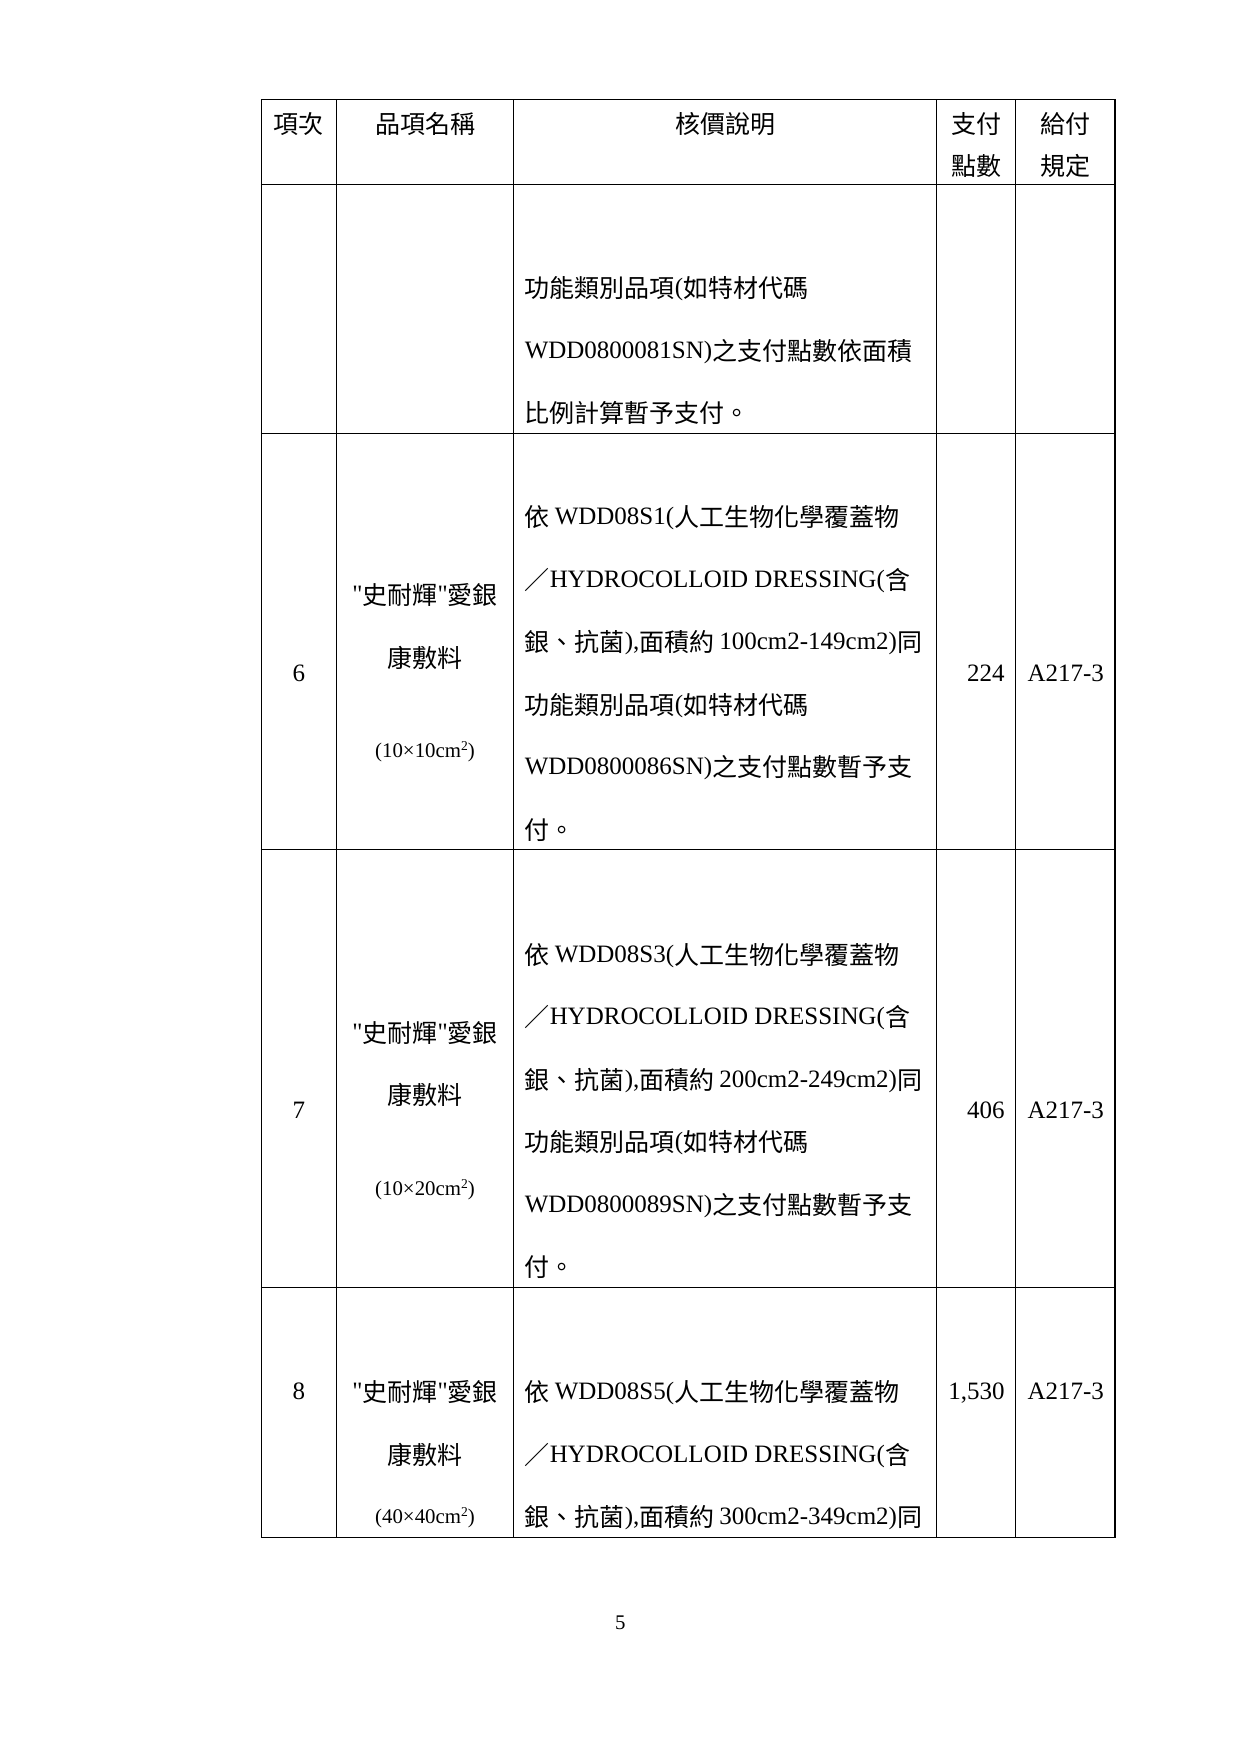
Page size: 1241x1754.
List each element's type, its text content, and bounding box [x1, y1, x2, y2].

table_cell [937, 185, 1015, 432]
table_cell 依WDD08S1(人工生物化學覆蓋物∕HYDROCOLLOID DRESSING(含銀、抗菌),面積約100cm2-149cm2)同功能類別品項(如特材代碼WDD0800086SN)之支付點數暫予支付。 [514, 434, 936, 849]
table_header 給付 規定 [1016, 100, 1114, 183]
table_cell [337, 185, 513, 432]
table_cell 224 [937, 434, 1015, 849]
table_cell 功能類別品項(如特材代碼WDD0800081SN)之支付點數依面積比例計算暫予支付。 [514, 185, 936, 432]
table_cell [1016, 185, 1114, 432]
table_header 核價說明 [514, 100, 936, 183]
table_header 品項名稱 [337, 100, 513, 183]
table_cell 依WDD08S5(人工生物化學覆蓋物∕HYDROCOLLOID DRESSING(含銀、抗菌),面積約300cm2-349cm2)同 [514, 1288, 936, 1537]
table_cell 8 [262, 1288, 336, 1537]
table_cell 406 [937, 850, 1015, 1287]
table_cell A217-3 [1016, 1288, 1114, 1537]
table_cell 6 [262, 434, 336, 849]
table_cell "史耐輝"愛銀康敷料 (40×40cm2) [337, 1288, 513, 1537]
table_cell 1,530 [937, 1288, 1015, 1537]
table_header 項次 [262, 100, 336, 183]
table_cell 依WDD08S3(人工生物化學覆蓋物∕HYDROCOLLOID DRESSING(含銀、抗菌),面積約200cm2-249cm2)同功能類別品項(如特材代碼WDD0800089SN)之支付點數暫予支付。 [514, 850, 936, 1287]
table_cell "史耐輝"愛銀康敷料 (10×10cm2) [337, 434, 513, 849]
table_cell 7 [262, 850, 336, 1287]
table_cell [262, 185, 336, 432]
table_header 支付 點數 [937, 100, 1015, 183]
table_cell A217-3 [1016, 850, 1114, 1287]
table_cell A217-3 [1016, 434, 1114, 849]
table_cell "史耐輝"愛銀康敷料 (10×20cm2) [337, 850, 513, 1287]
